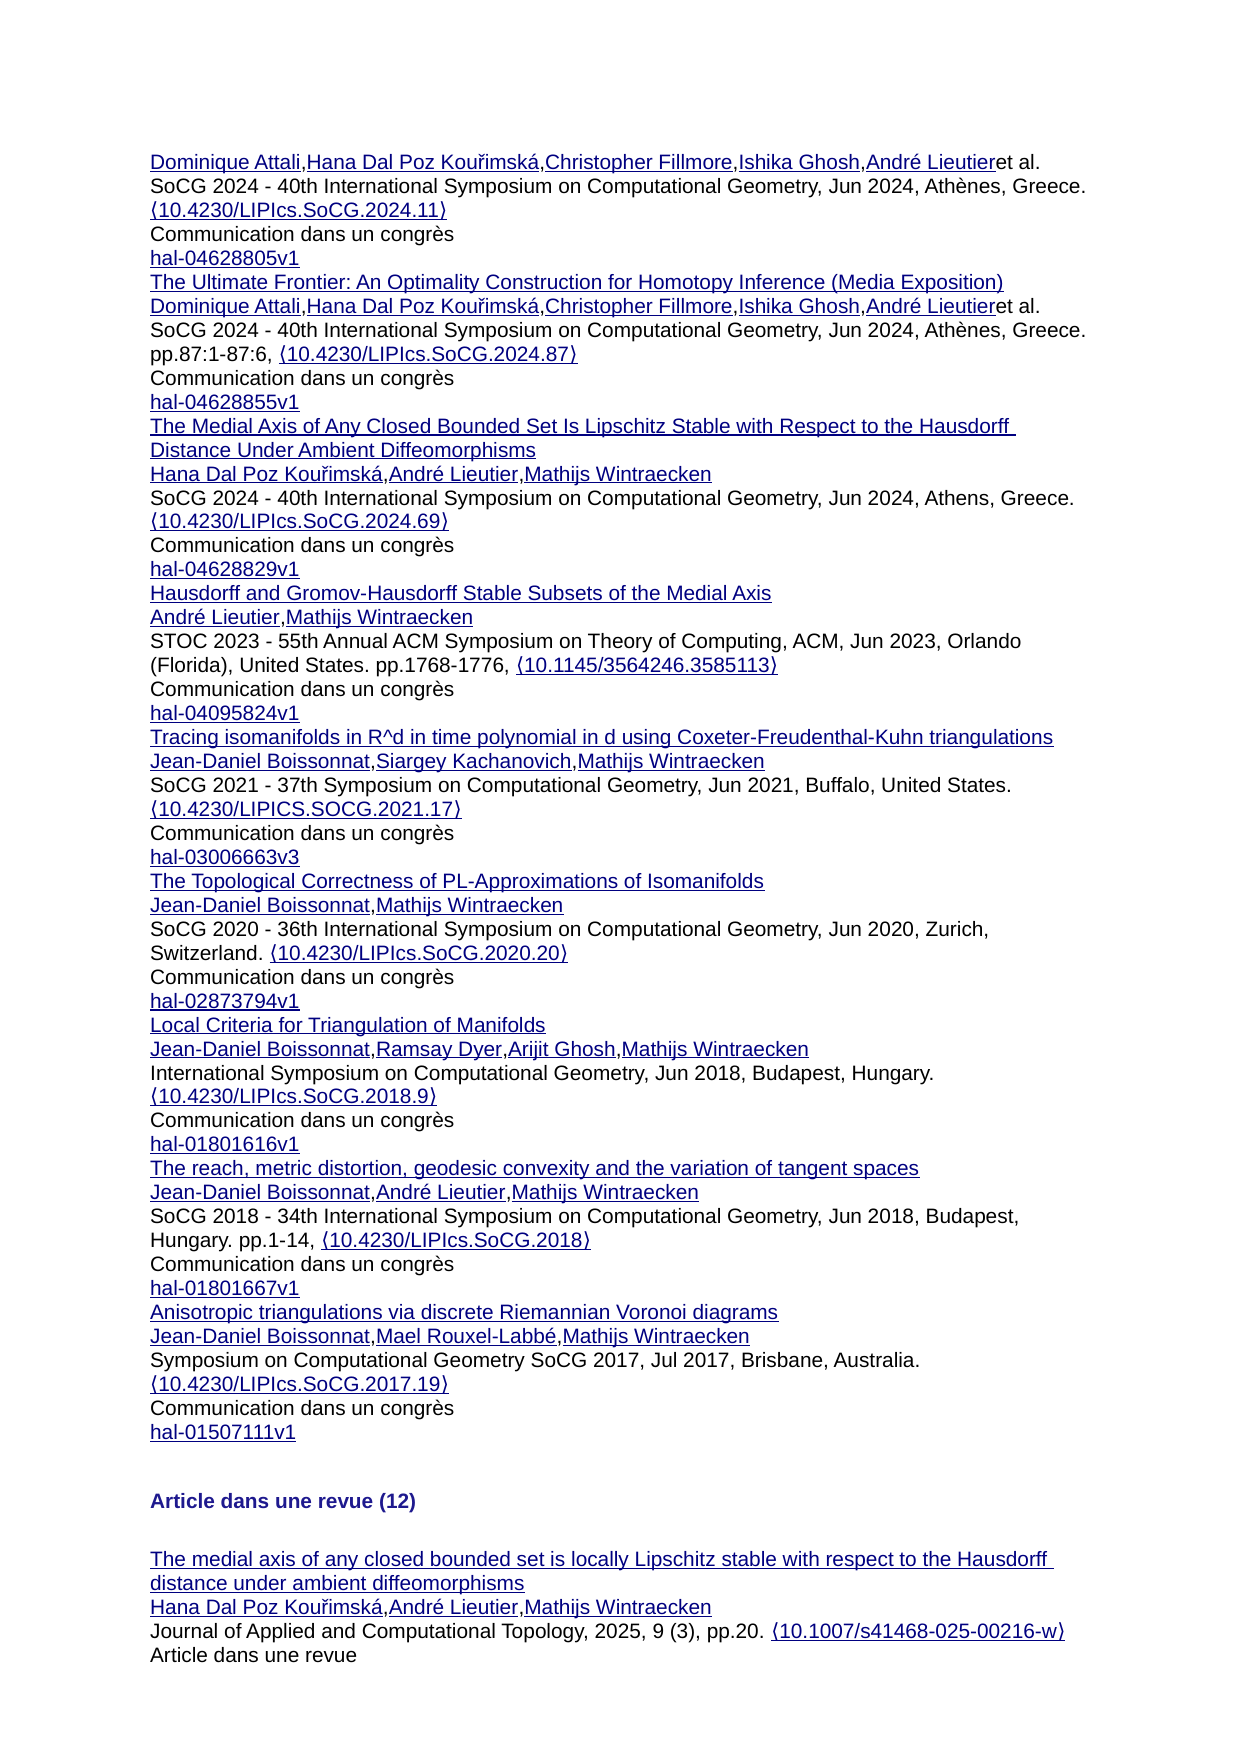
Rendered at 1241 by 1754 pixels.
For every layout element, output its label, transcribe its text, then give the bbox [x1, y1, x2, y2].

table_cell Hausdorff and Gromov-Hausdorff Stable Subsets of the Medial Axis André Lieutier,Mathijs Wintraecken STOC 2023 - 55th Annual ACM Symposium on Theory of Computing, ACM, Jun 2023, Orlando (Florida), United States. pp.1768-1776, ⟨10.1145/3564246.3585113⟩ Communication dans un congrès hal-04095824v1 [150, 581, 1090, 725]
subtitle Article dans une revue (12) [150, 1488, 1090, 1512]
table_cell Anisotropic triangulations via discrete Riemannian Voronoi diagrams Jean-Daniel Boissonnat,Mael Rouxel-Labbé,Mathijs Wintraecken Symposium on Computational Geometry SoCG 2017, Jul 2017, Brisbane, Australia. ⟨10.4230/LIPIcs.SoCG.2017.19⟩ Communication dans un congrès hal-01507111v1 [150, 1300, 1090, 1444]
table_cell Dominique Attali,Hana Dal Poz Kouřimská,Christopher Fillmore,Ishika Ghosh,André Lieutieret al. SoCG 2024 - 40th International Symposium on Computational Geometry, Jun 2024, Athènes, Greece. ⟨10.4230/LIPIcs.SoCG.2024.11⟩ Communication dans un congrès hal-04628805v1 [150, 150, 1090, 270]
table_cell The Medial Axis of Any Closed Bounded Set Is Lipschitz Stable with Respect to the Hausdorff Distance Under Ambient Diffeomorphisms Hana Dal Poz Kouřimská,André Lieutier,Mathijs Wintraecken SoCG 2024 - 40th International Symposium on Computational Geometry, Jun 2024, Athens, Greece. ⟨10.4230/LIPIcs.SoCG.2024.69⟩ Communication dans un congrès hal-04628829v1 [150, 414, 1090, 581]
table_cell Local Criteria for Triangulation of Manifolds Jean-Daniel Boissonnat,Ramsay Dyer,Arijit Ghosh,Mathijs Wintraecken International Symposium on Computational Geometry, Jun 2018, Budapest, Hungary. ⟨10.4230/LIPIcs.SoCG.2018.9⟩ Communication dans un congrès hal-01801616v1 [150, 1013, 1090, 1156]
table_cell The Ultimate Frontier: An Optimality Construction for Homotopy Inference (Media Exposition) Dominique Attali,Hana Dal Poz Kouřimská,Christopher Fillmore,Ishika Ghosh,André Lieutieret al. SoCG 2024 - 40th International Symposium on Computational Geometry, Jun 2024, Athènes, Greece. pp.87:1-87:6, ⟨10.4230/LIPIcs.SoCG.2024.87⟩ Communication dans un congrès hal-04628855v1 [150, 270, 1090, 413]
table_cell The Topological Correctness of PL-Approximations of Isomanifolds Jean-Daniel Boissonnat,Mathijs Wintraecken SoCG 2020 - 36th International Symposium on Computational Geometry, Jun 2020, Zurich, Switzerland. ⟨10.4230/LIPIcs.SoCG.2020.20⟩ Communication dans un congrès hal-02873794v1 [150, 869, 1090, 1012]
table_cell The reach, metric distortion, geodesic convexity and the variation of tangent spaces Jean-Daniel Boissonnat,André Lieutier,Mathijs Wintraecken SoCG 2018 - 34th International Symposium on Computational Geometry, Jun 2018, Budapest, Hungary. pp.1-14, ⟨10.4230/LIPIcs.SoCG.2018⟩ Communication dans un congrès hal-01801667v1 [150, 1156, 1090, 1300]
table_cell Tracing isomanifolds in R^d in time polynomial in d using Coxeter-Freudenthal-Kuhn triangulations Jean-Daniel Boissonnat,Siargey Kachanovich,Mathijs Wintraecken SoCG 2021 - 37th Symposium on Computational Geometry, Jun 2021, Buffalo, United States. ⟨10.4230/LIPICS.SOCG.2021.17⟩ Communication dans un congrès hal-03006663v3 [150, 725, 1090, 869]
table_header The medial axis of any closed bounded set is locally Lipschitz stable with respect to the Hausdorff distance under ambient diffeomorphisms Hana Dal Poz Kouřimská,André Lieutier,Mathijs Wintraecken Journal of Applied and Computational Topology, 2025, 9 (3), pp.20. ⟨10.1007/s41468-025-00216-w⟩ Article dans une revue [150, 1547, 1090, 1667]
